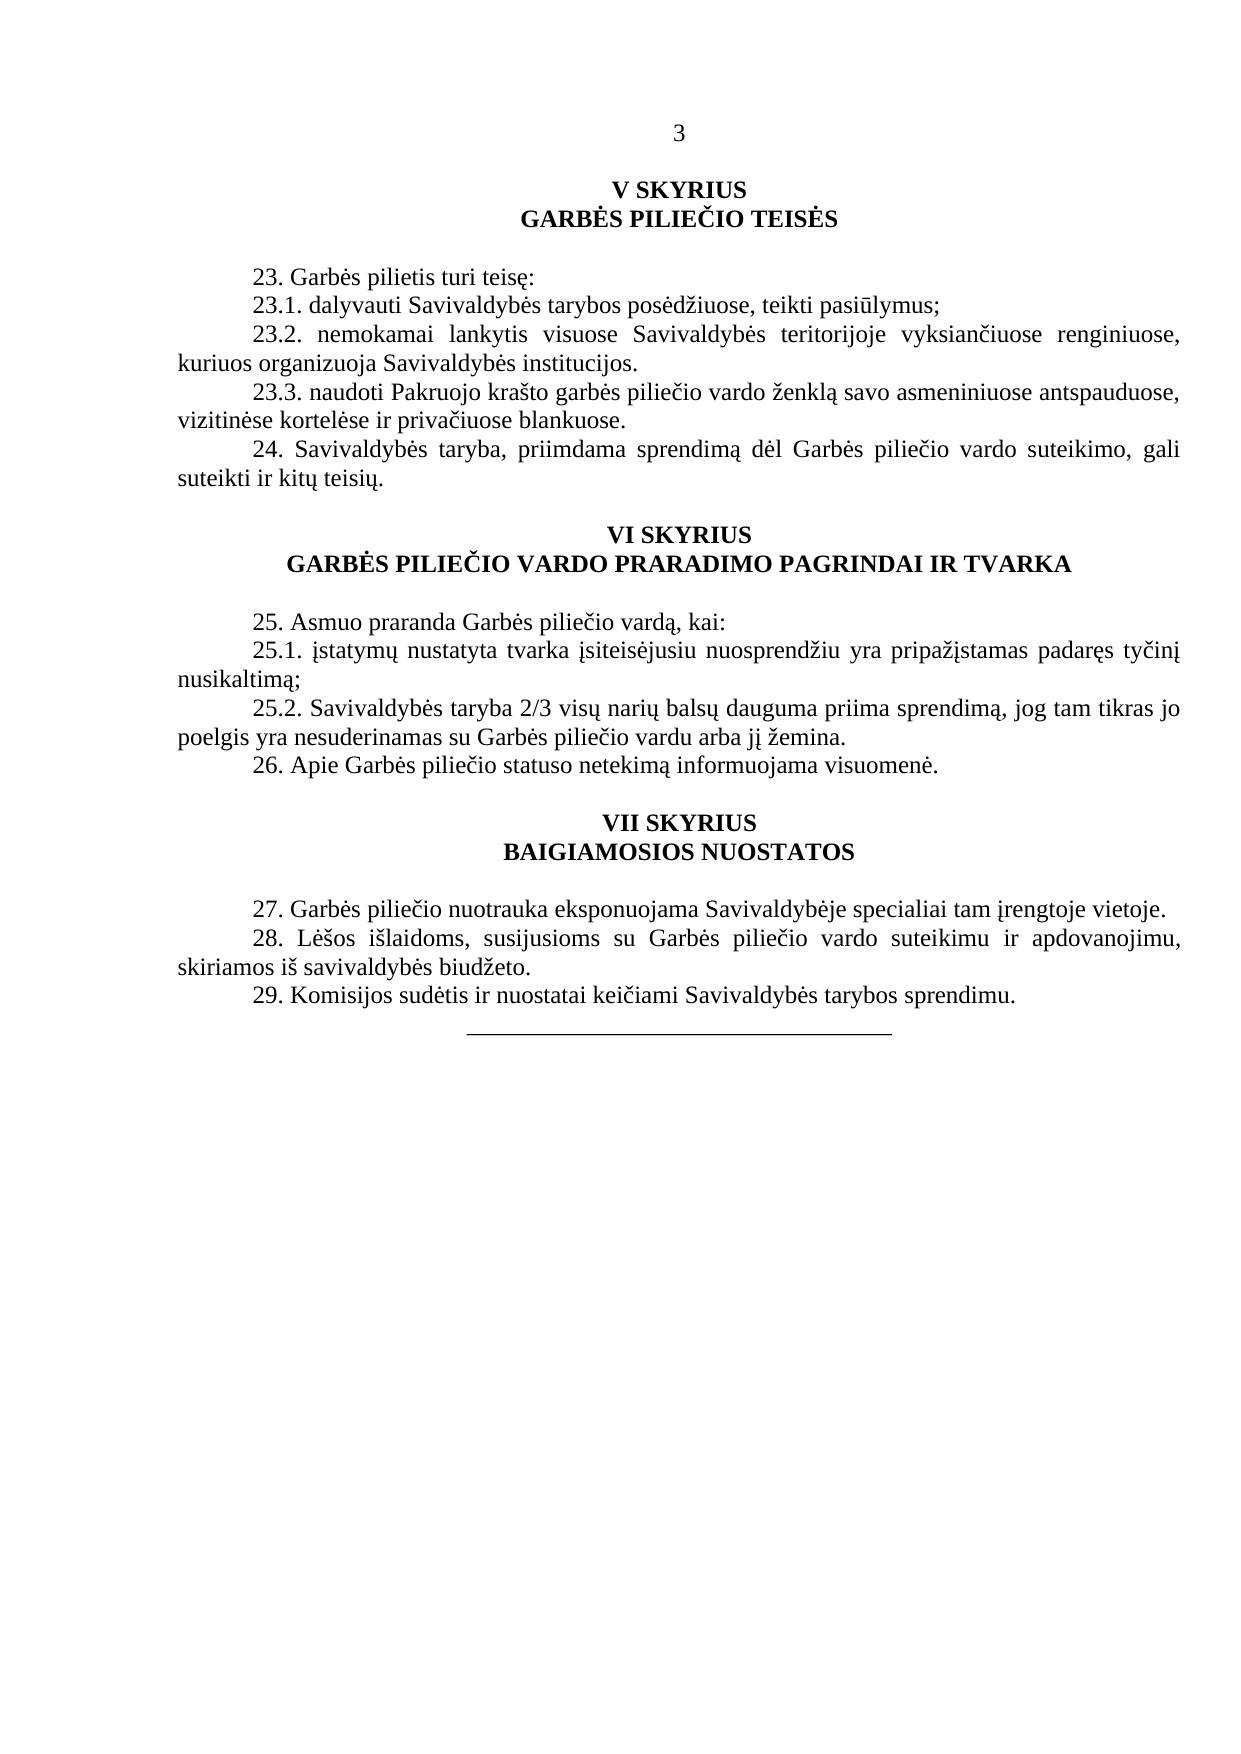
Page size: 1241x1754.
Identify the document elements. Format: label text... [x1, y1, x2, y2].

text 26. Apie Garbės piliečio statuso netekimą informuojama visuomenė. [177, 751, 1181, 779]
text 25. Asmuo praranda Garbės piliečio vardą, kai: [177, 607, 1181, 636]
text GARBĖS PILIEČIO VARDO PRARADIMO PAGRINDAI IR TVARKA [177, 549, 1181, 578]
text 29. Komisijos sudėtis ir nuostatai keičiami Savivaldybės tarybos sprendimu. [177, 981, 1181, 1009]
text 23. Garbės pilietis turi teisę: [177, 262, 1181, 291]
text BAIGIAMOSIOS NUOSTATOS [177, 837, 1181, 866]
text __________________________________ [177, 1009, 1181, 1038]
text 23.2. nemokamai lankytis visuose Savivaldybės teritorijoje vyksiančiuose renginiuose, kuriuos organizuoja Savivaldybės institucijos. [177, 319, 1181, 377]
text VI SKYRIUS [177, 521, 1181, 549]
text VII SKYRIUS [177, 808, 1181, 837]
text 23.3. naudoti Pakruojo krašto garbės piliečio vardo ženklą savo asmeniniuose antspauduose, vizitinėse kortelėse ir privačiuose blankuose. [177, 377, 1181, 434]
text 28. Lėšos išlaidoms, susijusioms su Garbės piliečio vardo suteikimu ir apdovanojimu, skiriamos iš savivaldybės biudžeto. [177, 923, 1181, 981]
text GARBĖS PILIEČIO TEISĖS [177, 204, 1181, 233]
text 25.1. įstatymų nustatyta tvarka įsiteisėjusiu nuosprendžiu yra pripažįstamas padaręs tyčinį nusikaltimą; [177, 636, 1181, 693]
text 25.2. Savivaldybės taryba 2/3 visų narių balsų dauguma priima sprendimą, jog tam tikras jo poelgis yra nesuderinamas su Garbės piliečio vardu arba jį žemina. [177, 693, 1181, 751]
text V SKYRIUS [177, 176, 1181, 204]
text 24. Savivaldybės taryba, priimdama sprendimą dėl Garbės piliečio vardo suteikimo, gali suteikti ir kitų teisių. [177, 434, 1181, 492]
text 27. Garbės piliečio nuotrauka eksponuojama Savivaldybėje specialiai tam įrengtoje vietoje. [177, 894, 1181, 923]
text 23.1. dalyvauti Savivaldybės tarybos posėdžiuose, teikti pasiūlymus; [177, 291, 1181, 319]
